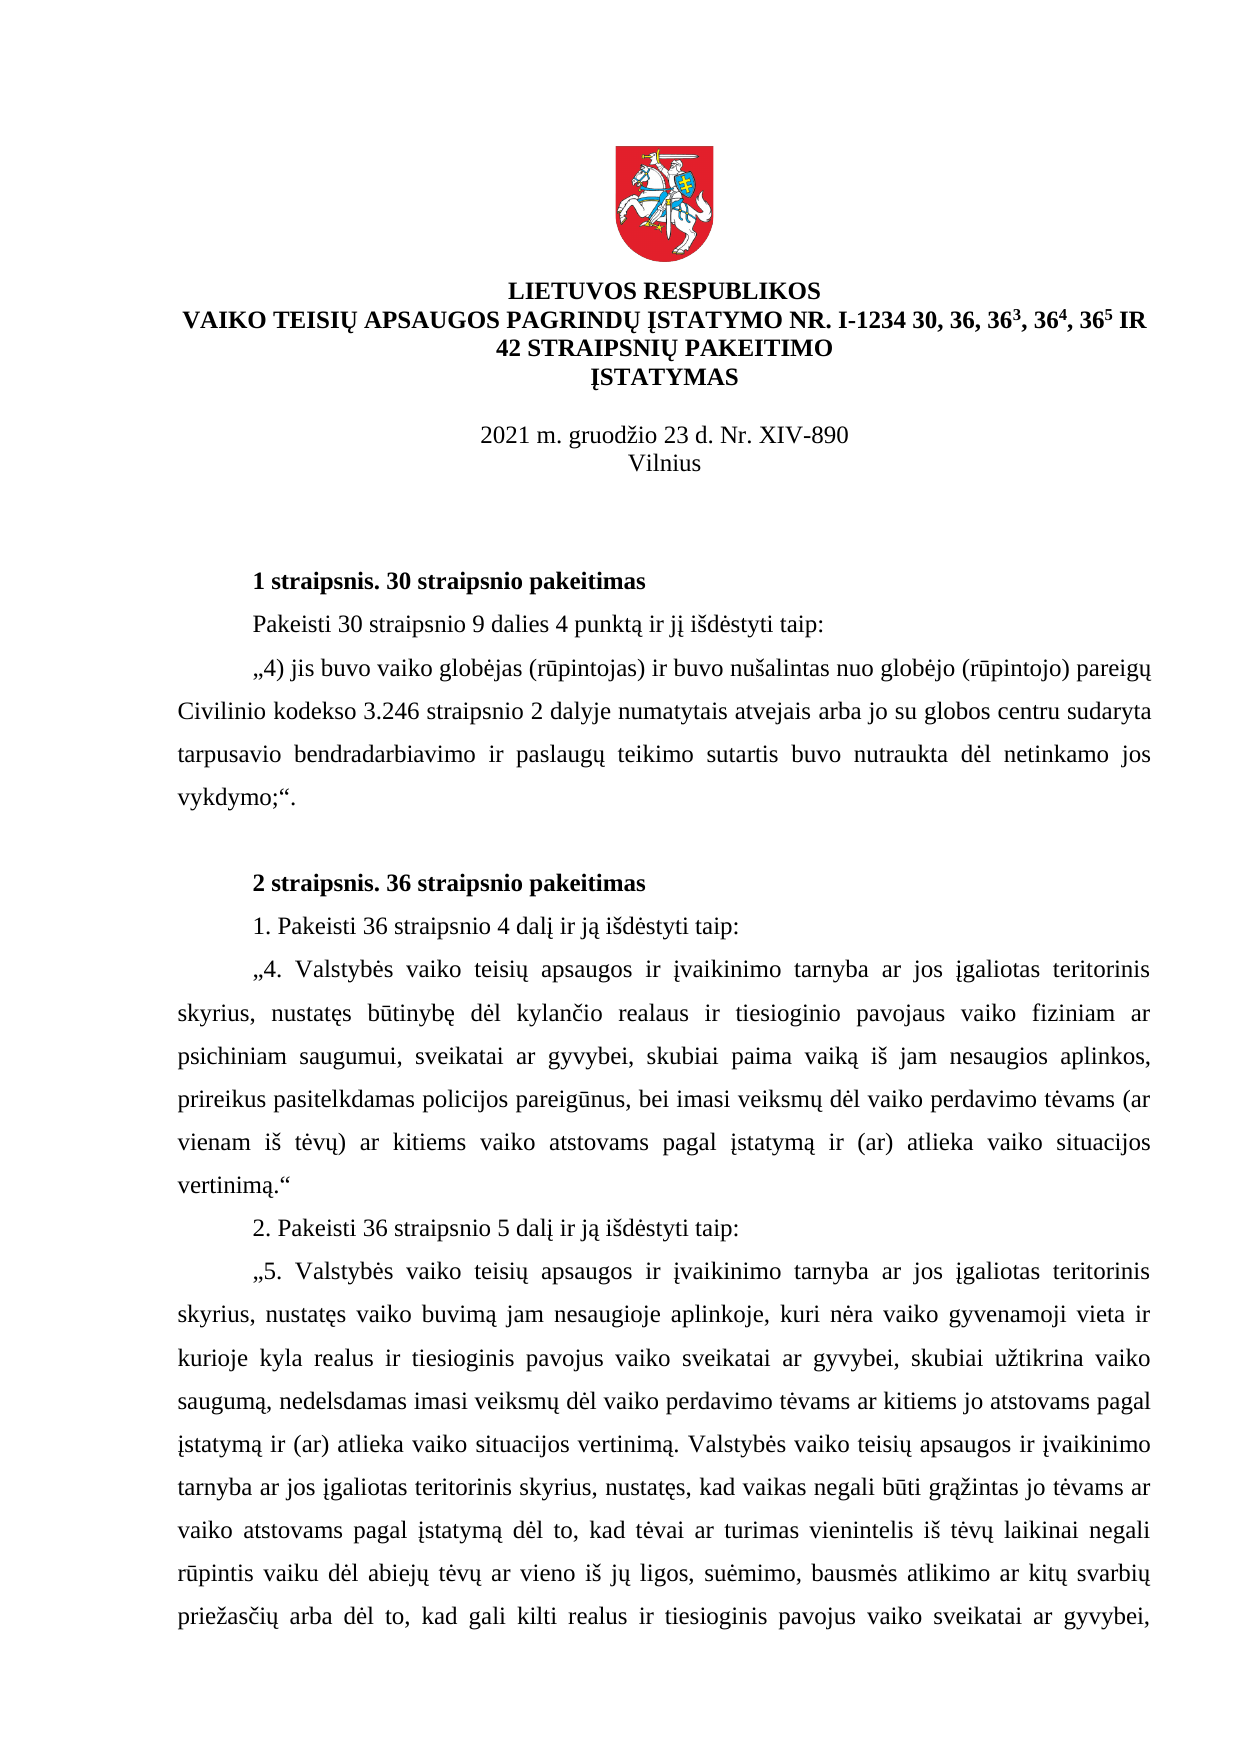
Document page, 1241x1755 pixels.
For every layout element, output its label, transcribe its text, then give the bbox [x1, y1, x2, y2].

text „4. Valstybės vaiko teisių apsaugos ir įvaikinimo tarnyba ar jos įgaliotas teritorinis skyrius, nustatęs būtinybę dėl kylančio realaus ir tiesioginio pavojaus vaiko fiziniam ar psichiniam saugumui, sveikatai ar gyvybei, skubiai paima vaiką iš jam nesaugios aplinkos, prireikus pasitelkdamas policijos pareigūnus, bei imasi veiksmų dėl vaiko perdavimo tėvams (ar vienam iš tėvų) ar kitiems vaiko atstovams pagal įstatymą ir (ar) atlieka vaiko situacijos vertinimą.“ [177, 954, 1152, 1199]
text LIETUVOS RESPUBLIKOS [177, 276, 1152, 305]
text 1. Pakeisti 36 straipsnio 4 dalį ir ją išdėstyti taip: [177, 911, 1152, 940]
text „5. Valstybės vaiko teisių apsaugos ir įvaikinimo tarnyba ar jos įgaliotas teritorinis skyrius, nustatęs vaiko buvimą jam nesaugioje aplinkoje, kuri nėra vaiko gyvenamoji vieta ir kurioje kyla realus ir tiesioginis pavojus vaiko sveikatai ar gyvybei, skubiai užtikrina vaiko saugumą, nedelsdamas imasi veiksmų dėl vaiko perdavimo tėvams ar kitiems jo atstovams pagal įstatymą ir (ar) atlieka vaiko situacijos vertinimą. Valstybės vaiko teisių apsaugos ir įvaikinimo tarnyba ar jos įgaliotas teritorinis skyrius, nustatęs, kad vaikas negali būti grąžintas jo tėvams ar vaiko atstovams pagal įstatymą dėl to, kad tėvai ar turimas vienintelis iš tėvų laikinai negali rūpintis vaiku dėl abiejų tėvų ar vieno iš jų ligos, suėmimo, bausmės atlikimo ar kitų svarbių priežasčių arba dėl to, kad gali kilti realus ir tiesioginis pavojus vaiko sveikatai ar gyvybei, [177, 1256, 1152, 1630]
text „4) jis buvo vaiko globėjas (rūpintojas) ir buvo nušalintas nuo globėjo (rūpintojo) pareigų Civilinio kodekso 3.246 straipsnio 2 dalyje numatytais atvejais arba jo su globos centru sudaryta tarpusavio bendradarbiavimo ir paslaugų teikimo sutartis buvo nutraukta dėl netinkamo jos vykdymo;“. [177, 653, 1152, 811]
text 2. Pakeisti 36 straipsnio 5 dalį ir ją išdėstyti taip: [177, 1213, 1152, 1242]
text 2 straipsnis. 36 straipsnio pakeitimas [177, 868, 1152, 897]
text 1 straipsnis. 30 straipsnio pakeitimas [177, 566, 1152, 595]
text 2021 m. gruodžio 23 d. Nr. XIV-890 [177, 420, 1152, 448]
text ĮSTATYMAS [177, 362, 1152, 391]
text Pakeisti 30 straipsnio 9 dalies 4 punktą ir jį išdėstyti taip: [177, 609, 1152, 638]
text Vilnius [177, 448, 1152, 477]
text VAIKO TEISIŲ APSAUGOS PAGRINDŲ ĮSTATYMO NR. I-1234 30, 36, 363, 364, 365 IR 42 STRAIPSNIŲ PAKEITIMO [177, 305, 1152, 362]
